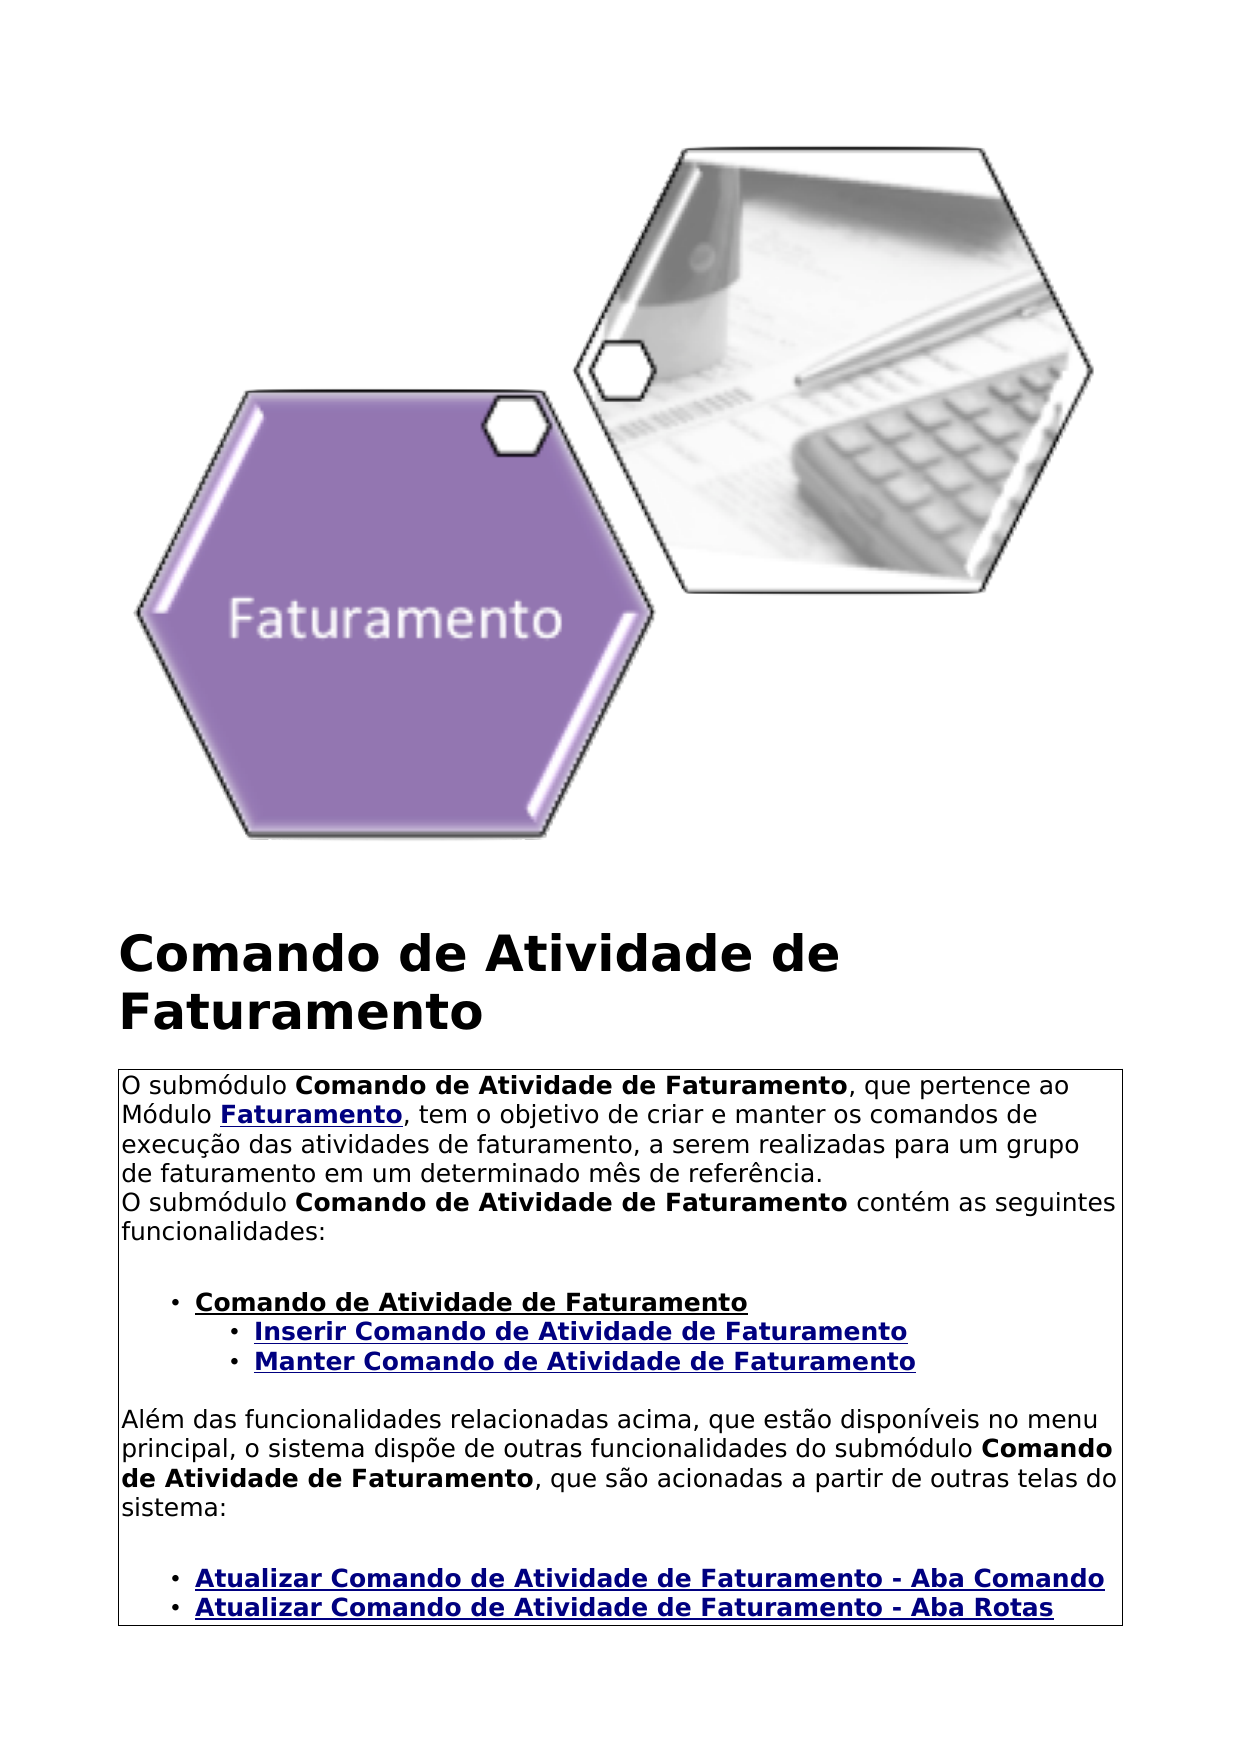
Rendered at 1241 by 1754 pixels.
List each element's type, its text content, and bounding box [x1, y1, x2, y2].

table_header O submódulo Comando de Atividade de Faturamento, que pertence ao Módulo Faturamento, tem o objetivo de criar e manter os comandos de execução das atividades de faturamento, a serem realizadas para um grupo de faturamento em um determinado mês de referência. O submódulo Comando de Atividade de Faturamento contém as seguintes funcionalidades: Comando de Atividade de Faturamento Inserir Comando de Atividade de Faturamento Manter Comando de Atividade de Faturamento Além das funcionalidades relacionadas acima, que estão disponíveis no menu principal, o sistema dispõe de outras funcionalidades do submódulo Comando de Atividade de Faturamento, que são acionadas a partir de outras telas do sistema: Atualizar Comando de Atividade de Faturamento - Aba Comando Atualizar Comando de Atividade de Faturamento - Aba Rotas Atualizar Comando de Atividade de Faturamento - Aba Conclusão [119, 1070, 1122, 1625]
subtitle Comando de Atividade de Faturamento [118, 925, 1122, 1041]
picture [118, 118, 1123, 858]
